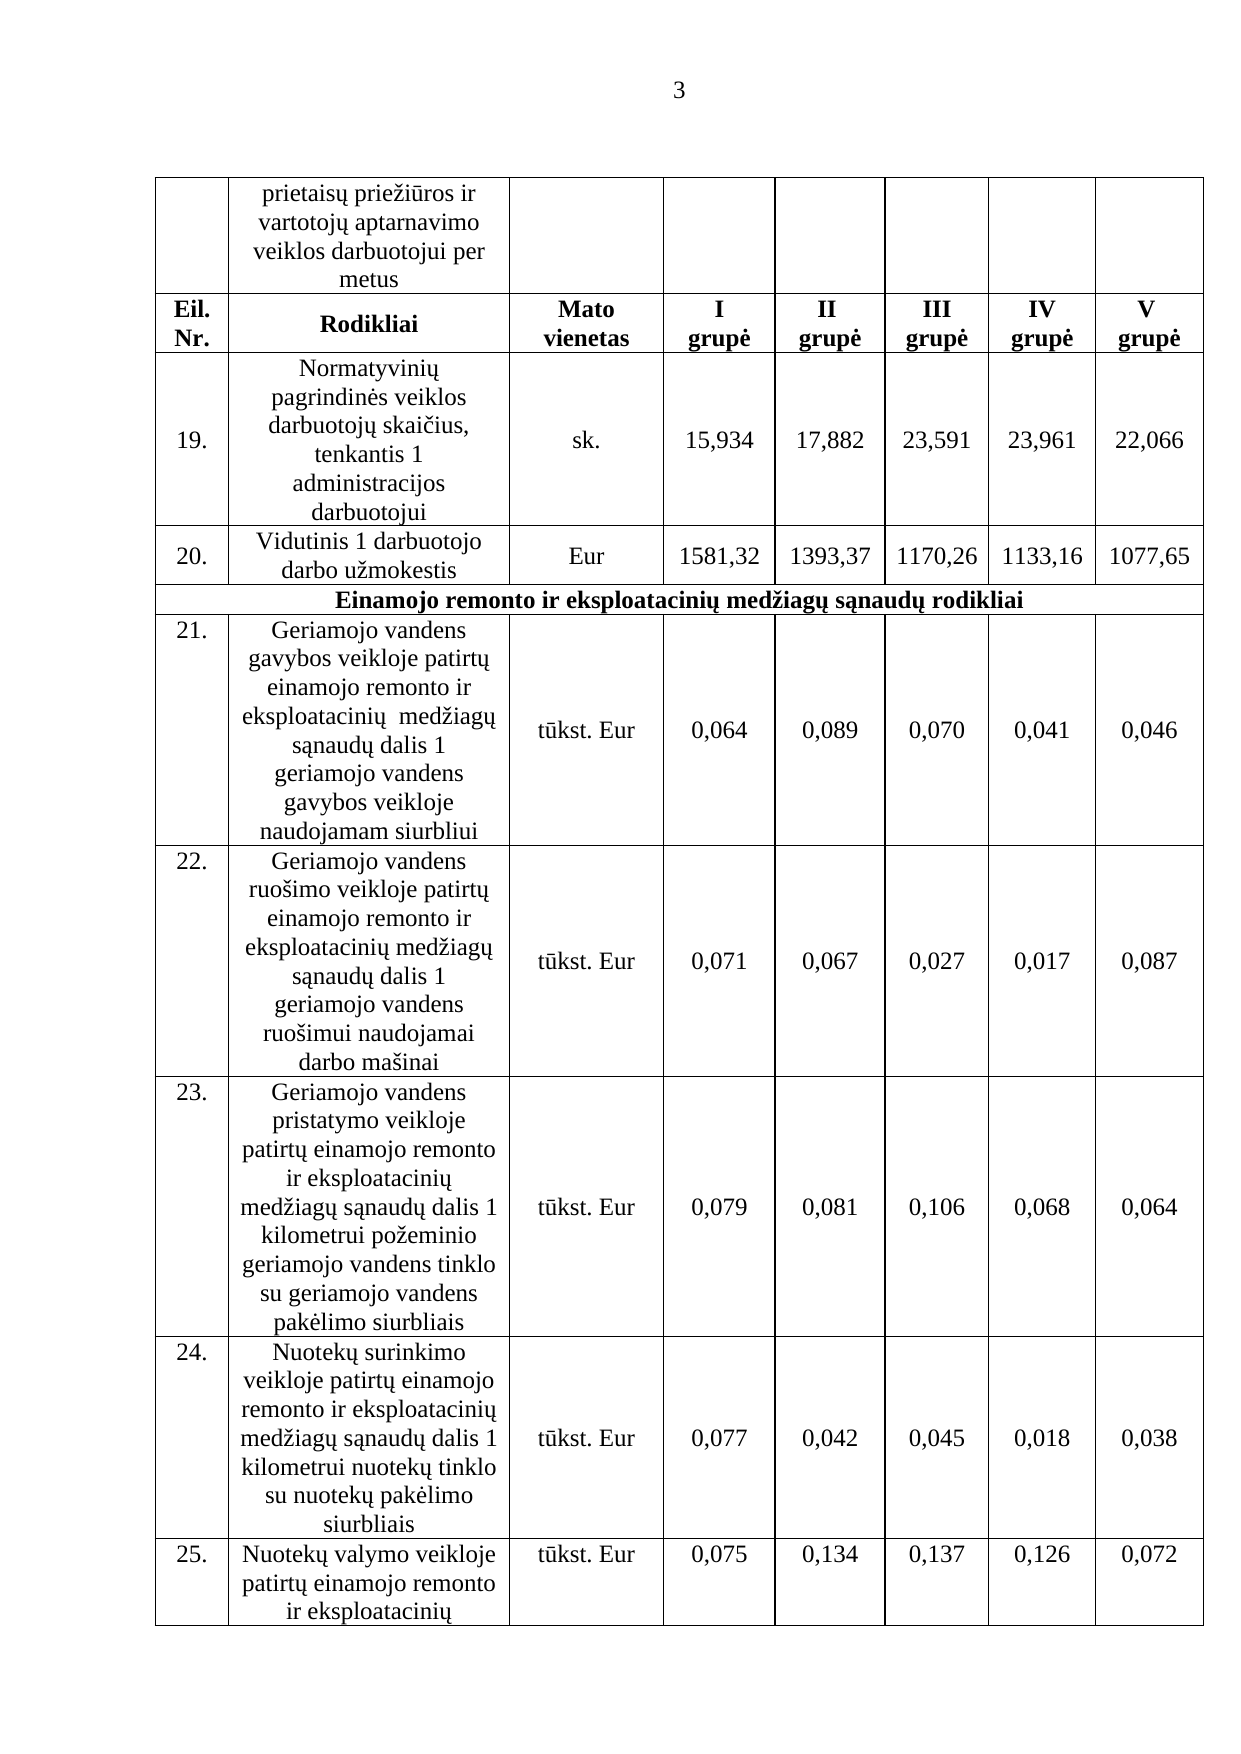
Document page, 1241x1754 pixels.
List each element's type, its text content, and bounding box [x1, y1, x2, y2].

table_cell 0,075 [664, 1539, 774, 1625]
table_cell 0,038 [1096, 1337, 1203, 1538]
table_cell [664, 178, 774, 293]
table_cell Einamojo remonto ir eksploatacinių medžiagų sąnaudų rodikliai [156, 585, 1203, 614]
table_cell 20. [156, 526, 228, 584]
table_cell 0,068 [989, 1077, 1095, 1336]
table_cell 0,017 [989, 846, 1095, 1076]
table_cell 0,064 [664, 615, 774, 845]
table_cell [776, 178, 884, 293]
table_cell [989, 178, 1095, 293]
table_cell 23. [156, 1077, 228, 1336]
table_cell 0,071 [664, 846, 774, 1076]
table_cell 0,067 [776, 846, 884, 1076]
table_cell 0,027 [886, 846, 988, 1076]
table_cell 21. [156, 615, 228, 845]
table_cell 23,591 [886, 353, 988, 525]
table_cell 0,081 [776, 1077, 884, 1336]
table_cell 19. [156, 353, 228, 525]
table_cell 0,042 [776, 1337, 884, 1538]
table_cell prietaisų priežiūros ir vartotojų aptarnavimo veiklos darbuotojui per metus [229, 178, 509, 293]
table_cell Nuotekų valymo veikloje patirtų einamojo remonto ir eksploatacinių [229, 1539, 509, 1625]
table_cell Nuotekų surinkimo veikloje patirtų einamojo remonto ir eksploatacinių medžiagų sąnaudų dalis 1 kilometrui nuotekų tinklo su nuotekų pakėlimo siurbliais [229, 1337, 509, 1538]
table_cell 0,046 [1096, 615, 1203, 845]
table_cell [886, 178, 988, 293]
table_cell Eil.Nr. [156, 294, 228, 352]
table_cell Geriamojo vandens pristatymo veikloje patirtų einamojo remonto ir eksploatacinių medžiagų sąnaudų dalis 1 kilometrui požeminio geriamojo vandens tinklo su geriamojo vandens pakėlimo siurbliais [229, 1077, 509, 1336]
table_cell tūkst. Eur [510, 615, 663, 845]
table_cell 0,126 [989, 1539, 1095, 1625]
table_cell tūkst. Eur [510, 1077, 663, 1336]
table_cell tūkst. Eur [510, 846, 663, 1076]
table_cell Mato vienetas [510, 294, 663, 352]
table_cell 25. [156, 1539, 228, 1625]
table_cell tūkst. Eur [510, 1337, 663, 1538]
table_cell Geriamojo vandens gavybos veikloje patirtų einamojo remonto ir eksploatacinių medžiagų sąnaudų dalis 1 geriamojo vandens gavybos veikloje naudojamam siurbliui [229, 615, 509, 845]
table_cell tūkst. Eur [510, 1539, 663, 1625]
table_cell 1393,37 [776, 526, 884, 584]
table_cell 0,064 [1096, 1077, 1203, 1336]
table_cell 1077,65 [1096, 526, 1203, 584]
table_cell Rodikliai [229, 294, 509, 352]
table_cell Vidutinis 1 darbuotojo darbo užmokestis [229, 526, 509, 584]
table_cell 22. [156, 846, 228, 1076]
table_cell 0,087 [1096, 846, 1203, 1076]
table_cell sk. [510, 353, 663, 525]
table_cell III grupė [886, 294, 988, 352]
table_cell Eur [510, 526, 663, 584]
table_cell 0,134 [776, 1539, 884, 1625]
table_cell 1133,16 [989, 526, 1095, 584]
table_cell Normatyvinių pagrindinės veiklos darbuotojų skaičius, tenkantis 1 administracijos darbuotojui [229, 353, 509, 525]
table_cell 0,106 [886, 1077, 988, 1336]
table_cell IV grupė [989, 294, 1095, 352]
table_cell 17,882 [776, 353, 884, 525]
table_cell 1581,32 [664, 526, 774, 584]
table_cell II grupė [776, 294, 884, 352]
table_cell 0,070 [886, 615, 988, 845]
table_cell Geriamojo vandens ruošimo veikloje patirtų einamojo remonto ir eksploatacinių medžiagų sąnaudų dalis 1 geriamojo vandens ruošimui naudojamai darbo mašinai [229, 846, 509, 1076]
table_cell [510, 178, 663, 293]
table_cell 0,137 [886, 1539, 988, 1625]
table_cell V grupė [1096, 294, 1203, 352]
table_cell 15,934 [664, 353, 774, 525]
table_cell 0,079 [664, 1077, 774, 1336]
table_cell 1170,26 [886, 526, 988, 584]
table_cell 0,072 [1096, 1539, 1203, 1625]
table_cell 22,066 [1096, 353, 1203, 525]
table_cell 0,018 [989, 1337, 1095, 1538]
table_cell 0,089 [776, 615, 884, 845]
table_cell 0,045 [886, 1337, 988, 1538]
table_cell 23,961 [989, 353, 1095, 525]
table_cell [1096, 178, 1203, 293]
table_cell 24. [156, 1337, 228, 1538]
table_cell I grupė [664, 294, 774, 352]
table_cell 0,041 [989, 615, 1095, 845]
table_cell 0,077 [664, 1337, 774, 1538]
table_cell [156, 178, 228, 293]
